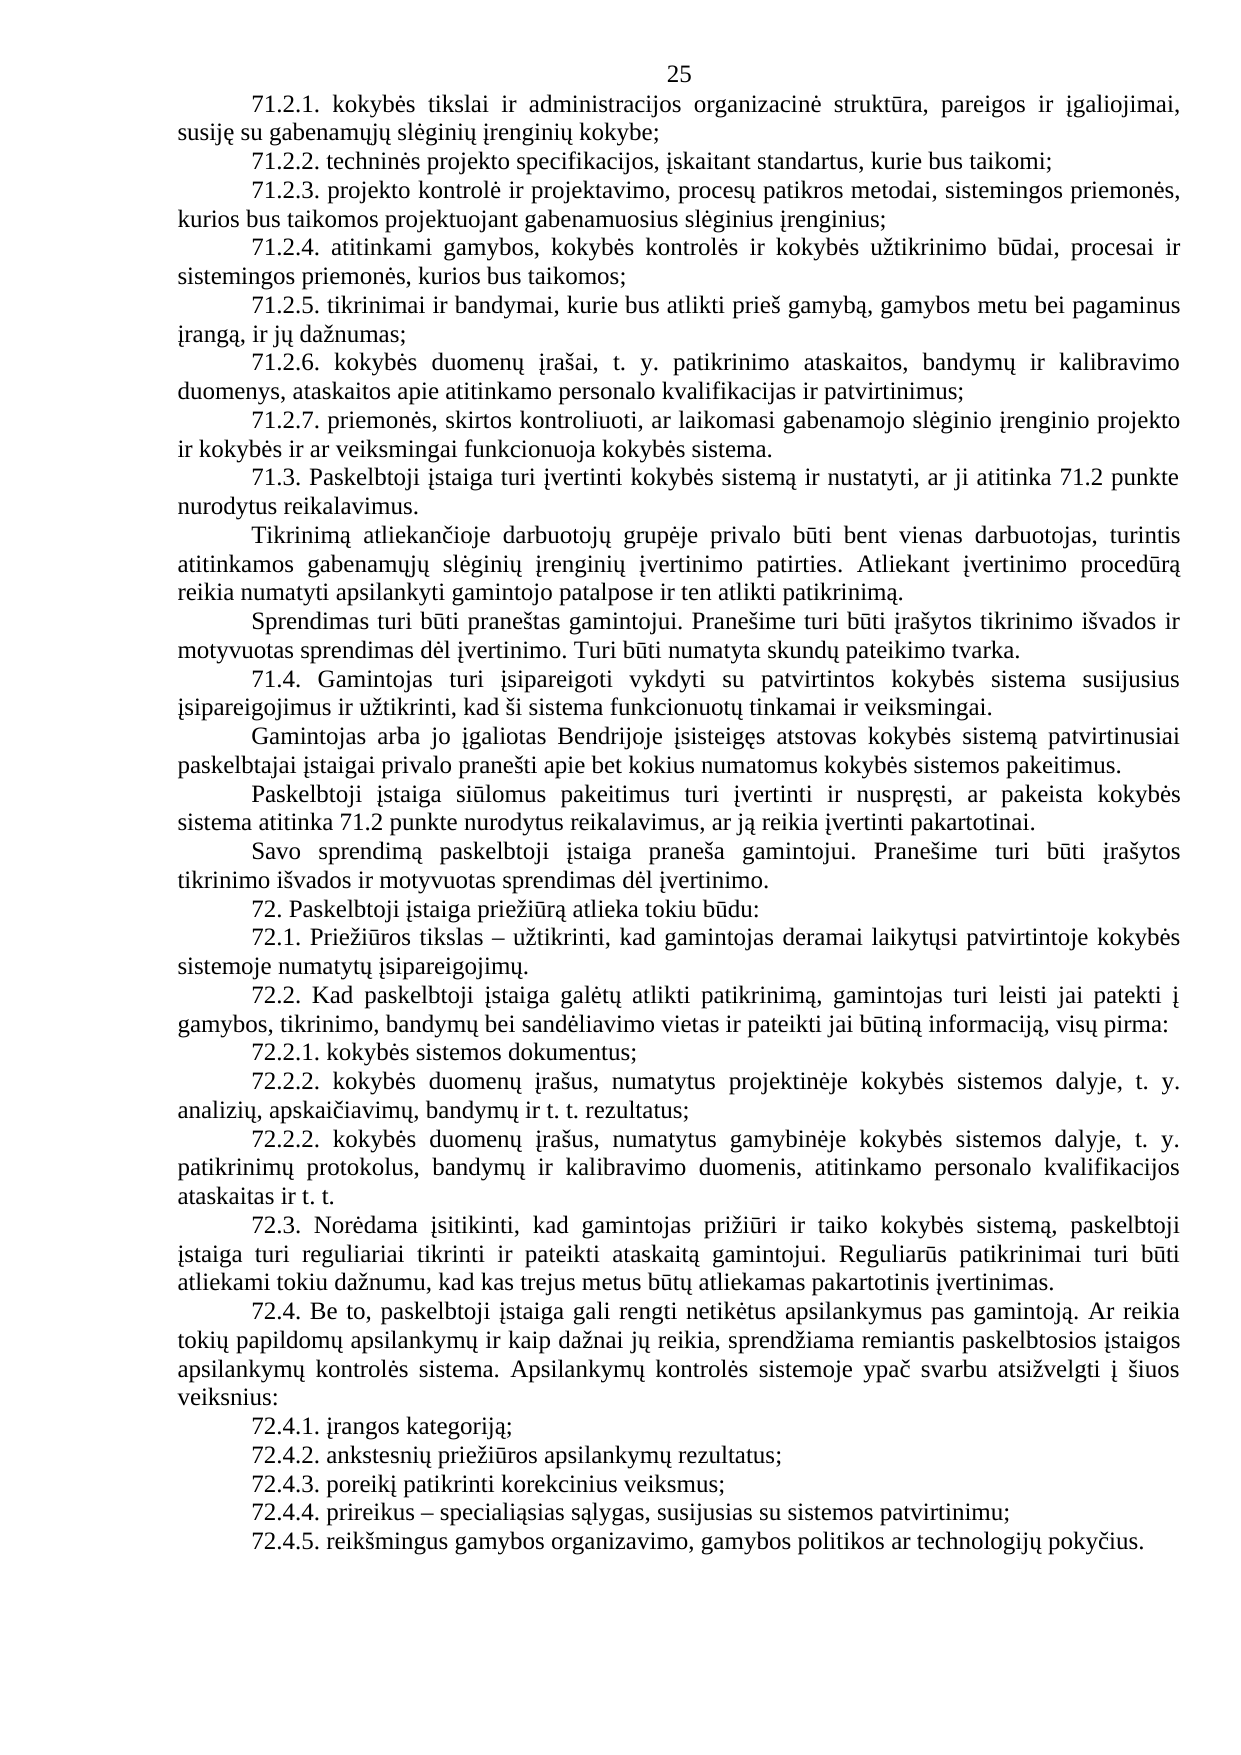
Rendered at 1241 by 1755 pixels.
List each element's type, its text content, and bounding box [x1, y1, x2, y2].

text 72.4.5. reikšmingus gamybos organizavimo, gamybos politikos ar technologijų pokyčius. [177, 1526, 1181, 1555]
text 72.4. Be to, paskelbtoji įstaiga gali rengti netikėtus apsilankymus pas gamintoją. Ar reikia tokių papildomų apsilankymų ir kaip dažnai jų reikia, sprendžiama remiantis paskelbtosios įstaigos apsilankymų kontrolės sistema. Apsilankymų kontrolės sistemoje ypač svarbu atsižvelgti į šiuos veiksnius: [177, 1296, 1181, 1411]
text 72.3. Norėdama įsitikinti, kad gamintojas prižiūri ir taiko kokybės sistemą, paskelbtoji įstaiga turi reguliariai tikrinti ir pateikti ataskaitą gamintojui. Reguliarūs patikrinimai turi būti atliekami tokiu dažnumu, kad kas trejus metus būtų atliekamas pakartotinis įvertinimas. [177, 1210, 1181, 1296]
text 71.2.2. techninės projekto specifikacijos, įskaitant standartus, kurie bus taikomi; [177, 146, 1181, 175]
text 71.3. Paskelbtoji įstaiga turi įvertinti kokybės sistemą ir nustatyti, ar ji atitinka 71.2 punkte nurodytus reikalavimus. [177, 462, 1181, 520]
text 71.4. Gamintojas turi įsipareigoti vykdyti su patvirtintos kokybės sistema susijusius įsipareigojimus ir užtikrinti, kad ši sistema funkcionuotų tinkamai ir veiksmingai. [177, 664, 1181, 721]
text Tikrinimą atliekančioje darbuotojų grupėje privalo būti bent vienas darbuotojas, turintis atitinkamos gabenamųjų slėginių įrenginių įvertinimo patirties. Atliekant įvertinimo procedūrą reikia numatyti apsilankyti gamintojo patalpose ir ten atlikti patikrinimą. [177, 520, 1181, 606]
text Savo sprendimą paskelbtoji įstaiga praneša gamintojui. Pranešime turi būti įrašytos tikrinimo išvados ir motyvuotas sprendimas dėl įvertinimo. [177, 836, 1181, 894]
text 71.2.5. tikrinimai ir bandymai, kurie bus atlikti prieš gamybą, gamybos metu bei pagaminus įrangą, ir jų dažnumas; [177, 290, 1181, 347]
text 71.2.3. projekto kontrolė ir projektavimo, procesų patikros metodai, sistemingos priemonės, kurios bus taikomos projektuojant gabenamuosius slėginius įrenginius; [177, 175, 1181, 232]
text 72.2.2. kokybės duomenų įrašus, numatytus gamybinėje kokybės sistemos dalyje, t. y. patikrinimų protokolus, bandymų ir kalibravimo duomenis, atitinkamo personalo kvalifikacijos ataskaitas ir t. t. [177, 1124, 1181, 1210]
text Paskelbtoji įstaiga siūlomus pakeitimus turi įvertinti ir nuspręsti, ar pakeista kokybės sistema atitinka 71.2 punkte nurodytus reikalavimus, ar ją reikia įvertinti pakartotinai. [177, 779, 1181, 836]
text 71.2.6. kokybės duomenų įrašai, t. y. patikrinimo ataskaitos, bandymų ir kalibravimo duomenys, ataskaitos apie atitinkamo personalo kvalifikacijas ir patvirtinimus; [177, 347, 1181, 405]
text 71.2.4. atitinkami gamybos, kokybės kontrolės ir kokybės užtikrinimo būdai, procesai ir sistemingos priemonės, kurios bus taikomos; [177, 232, 1181, 290]
text 72. Paskelbtoji įstaiga priežiūrą atlieka tokiu būdu: [177, 894, 1181, 922]
text 72.4.3. poreikį patikrinti korekcinius veiksmus; [177, 1469, 1181, 1497]
text 72.2. Kad paskelbtoji įstaiga galėtų atlikti patikrinimą, gamintojas turi leisti jai patekti į gamybos, tikrinimo, bandymų bei sandėliavimo vietas ir pateikti jai būtiną informaciją, visų pirma: [177, 980, 1181, 1037]
text 72.2.1. kokybės sistemos dokumentus; [177, 1037, 1181, 1066]
text 72.4.4. prireikus – specialiąsias sąlygas, susijusias su sistemos patvirtinimu; [177, 1497, 1181, 1526]
text 72.1. Priežiūros tikslas – užtikrinti, kad gamintojas deramai laikytųsi patvirtintoje kokybės sistemoje numatytų įsipareigojimų. [177, 922, 1181, 980]
text 72.4.2. ankstesnių priežiūros apsilankymų rezultatus; [177, 1440, 1181, 1469]
text 72.2.2. kokybės duomenų įrašus, numatytus projektinėje kokybės sistemos dalyje, t. y. analizių, apskaičiavimų, bandymų ir t. t. rezultatus; [177, 1066, 1181, 1124]
text Gamintojas arba jo įgaliotas Bendrijoje įsisteigęs atstovas kokybės sistemą patvirtinusiai paskelbtajai įstaigai privalo pranešti apie bet kokius numatomus kokybės sistemos pakeitimus. [177, 721, 1181, 779]
text 71.2.1. kokybės tikslai ir administracijos organizacinė struktūra, pareigos ir įgaliojimai, susiję su gabenamųjų slėginių įrenginių kokybe; [177, 89, 1181, 146]
text 72.4.1. įrangos kategoriją; [177, 1411, 1181, 1440]
text 71.2.7. priemonės, skirtos kontroliuoti, ar laikomasi gabenamojo slėginio įrenginio projekto ir kokybės ir ar veiksmingai funkcionuoja kokybės sistema. [177, 405, 1181, 462]
text Sprendimas turi būti praneštas gamintojui. Pranešime turi būti įrašytos tikrinimo išvados ir motyvuotas sprendimas dėl įvertinimo. Turi būti numatyta skundų pateikimo tvarka. [177, 606, 1181, 664]
